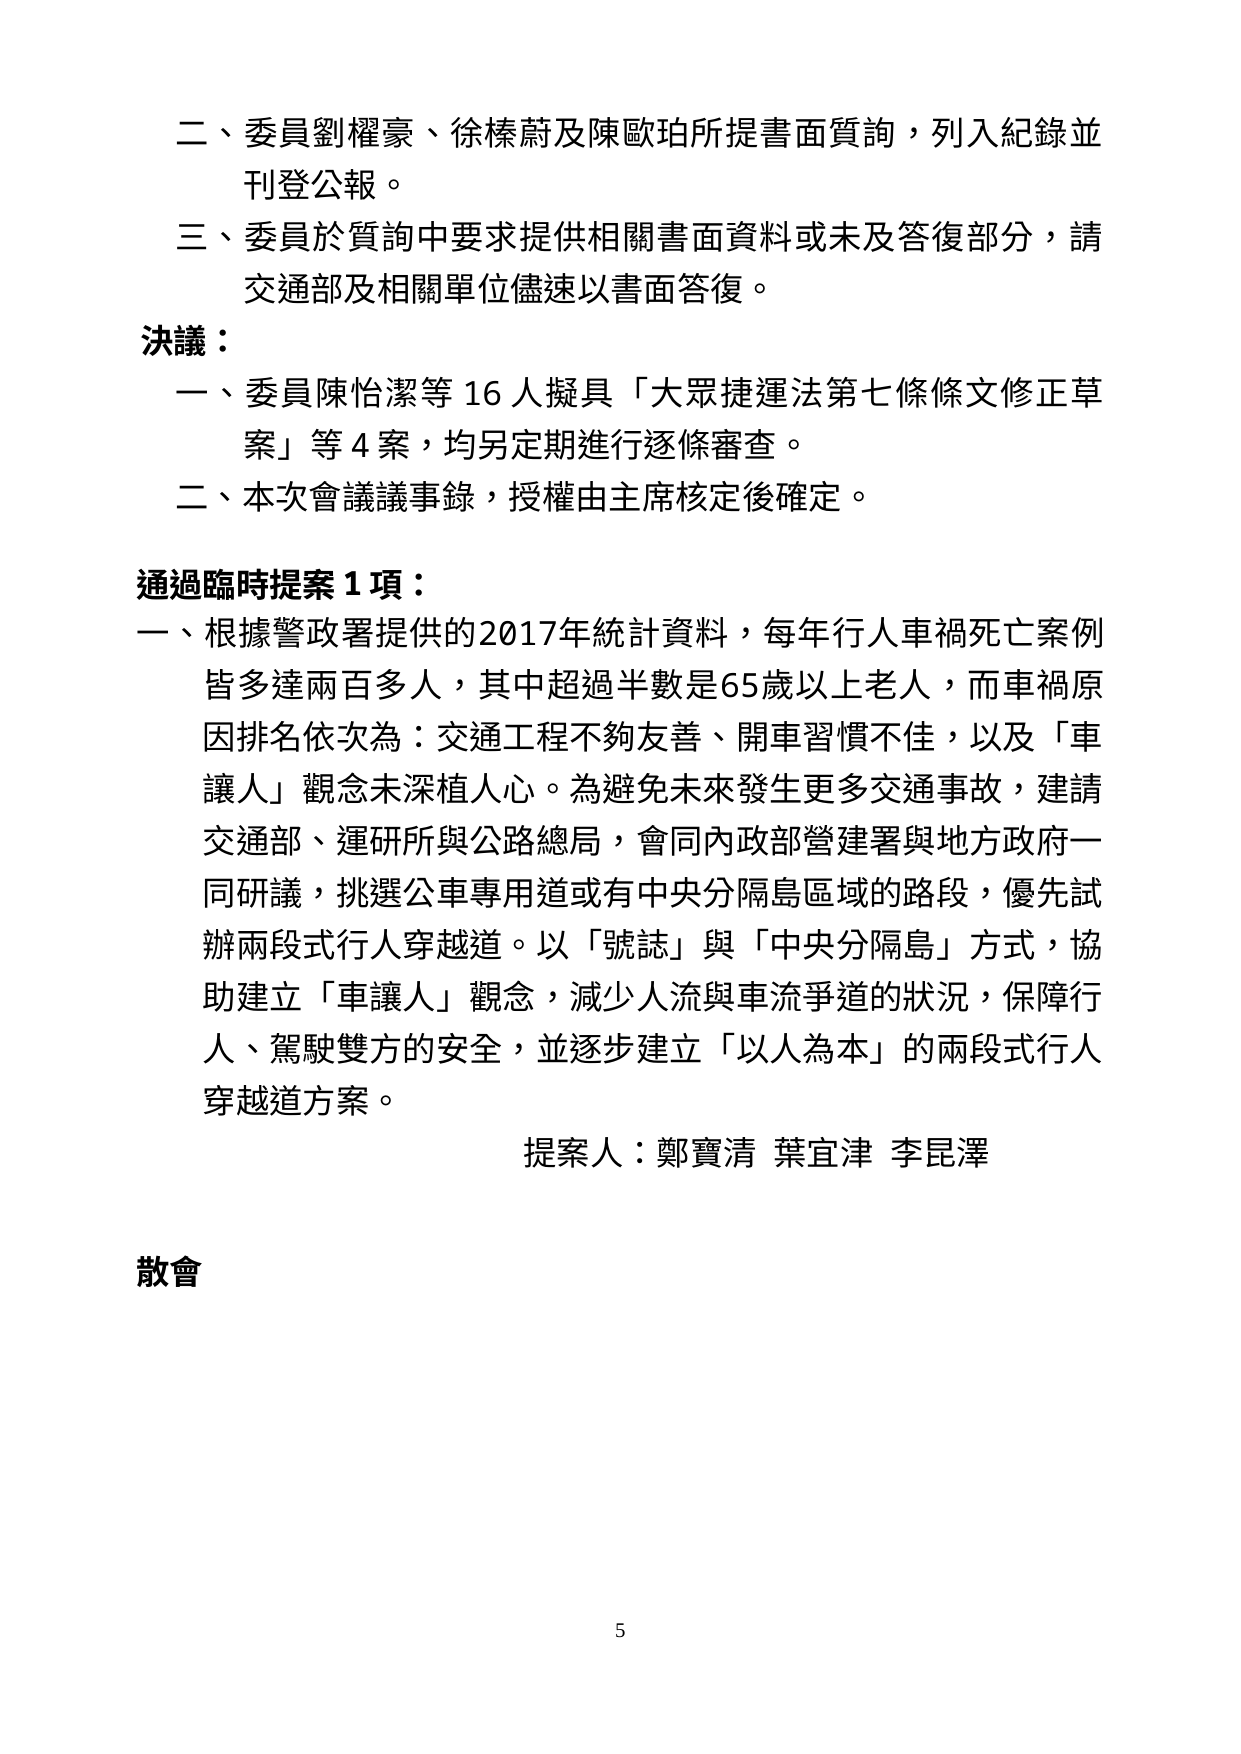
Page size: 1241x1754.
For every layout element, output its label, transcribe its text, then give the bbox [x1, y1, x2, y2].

text 三、委員於質詢中要求提供相關書面資料或未及答復部分，請交通部及相關單位儘速以書面答復。 [175, 207, 1104, 312]
text 二、本次會議議事錄，授權由主席核定後確定。 [175, 468, 1104, 520]
text 散會 [136, 1228, 1104, 1291]
text 一、委員陳怡潔等16人擬具「大眾捷運法第七條條文修正草案」等4案，均另定期進行逐條審查。 [175, 364, 1104, 468]
text 提案人：鄭寶清 葉宜津 李昆澤 [523, 1124, 1117, 1176]
text 二、委員劉櫂豪、徐榛蔚及陳歐珀所提書面質詢，列入紀錄並刊登公報。 [175, 103, 1104, 207]
text 決議： [140, 312, 1104, 364]
text 通過臨時提案1項： [136, 541, 1104, 603]
text 一、根據警政署提供的2017年統計資料，每年行人車禍死亡案例皆多達兩百多人，其中超過半數是65歲以上老人，而車禍原因排名依次為：交通工程不夠友善、開車習慣不佳，以及「車讓人」觀念未深植人心。為避免未來發生更多交通事故，建請交通部、運研所與公路總局，會同內政部營建署與地方政府一同研議，挑選公車專用道或有中央分隔島區域的路段，優先試辦兩段式行人穿越道。以「號誌」與「中央分隔島」方式，協助建立「車讓人」觀念，減少人流與車流爭道的狀況，保障行人、駕駛雙方的安全，並逐步建立「以人為本」的兩段式行人穿越道方案。 [136, 603, 1104, 1124]
